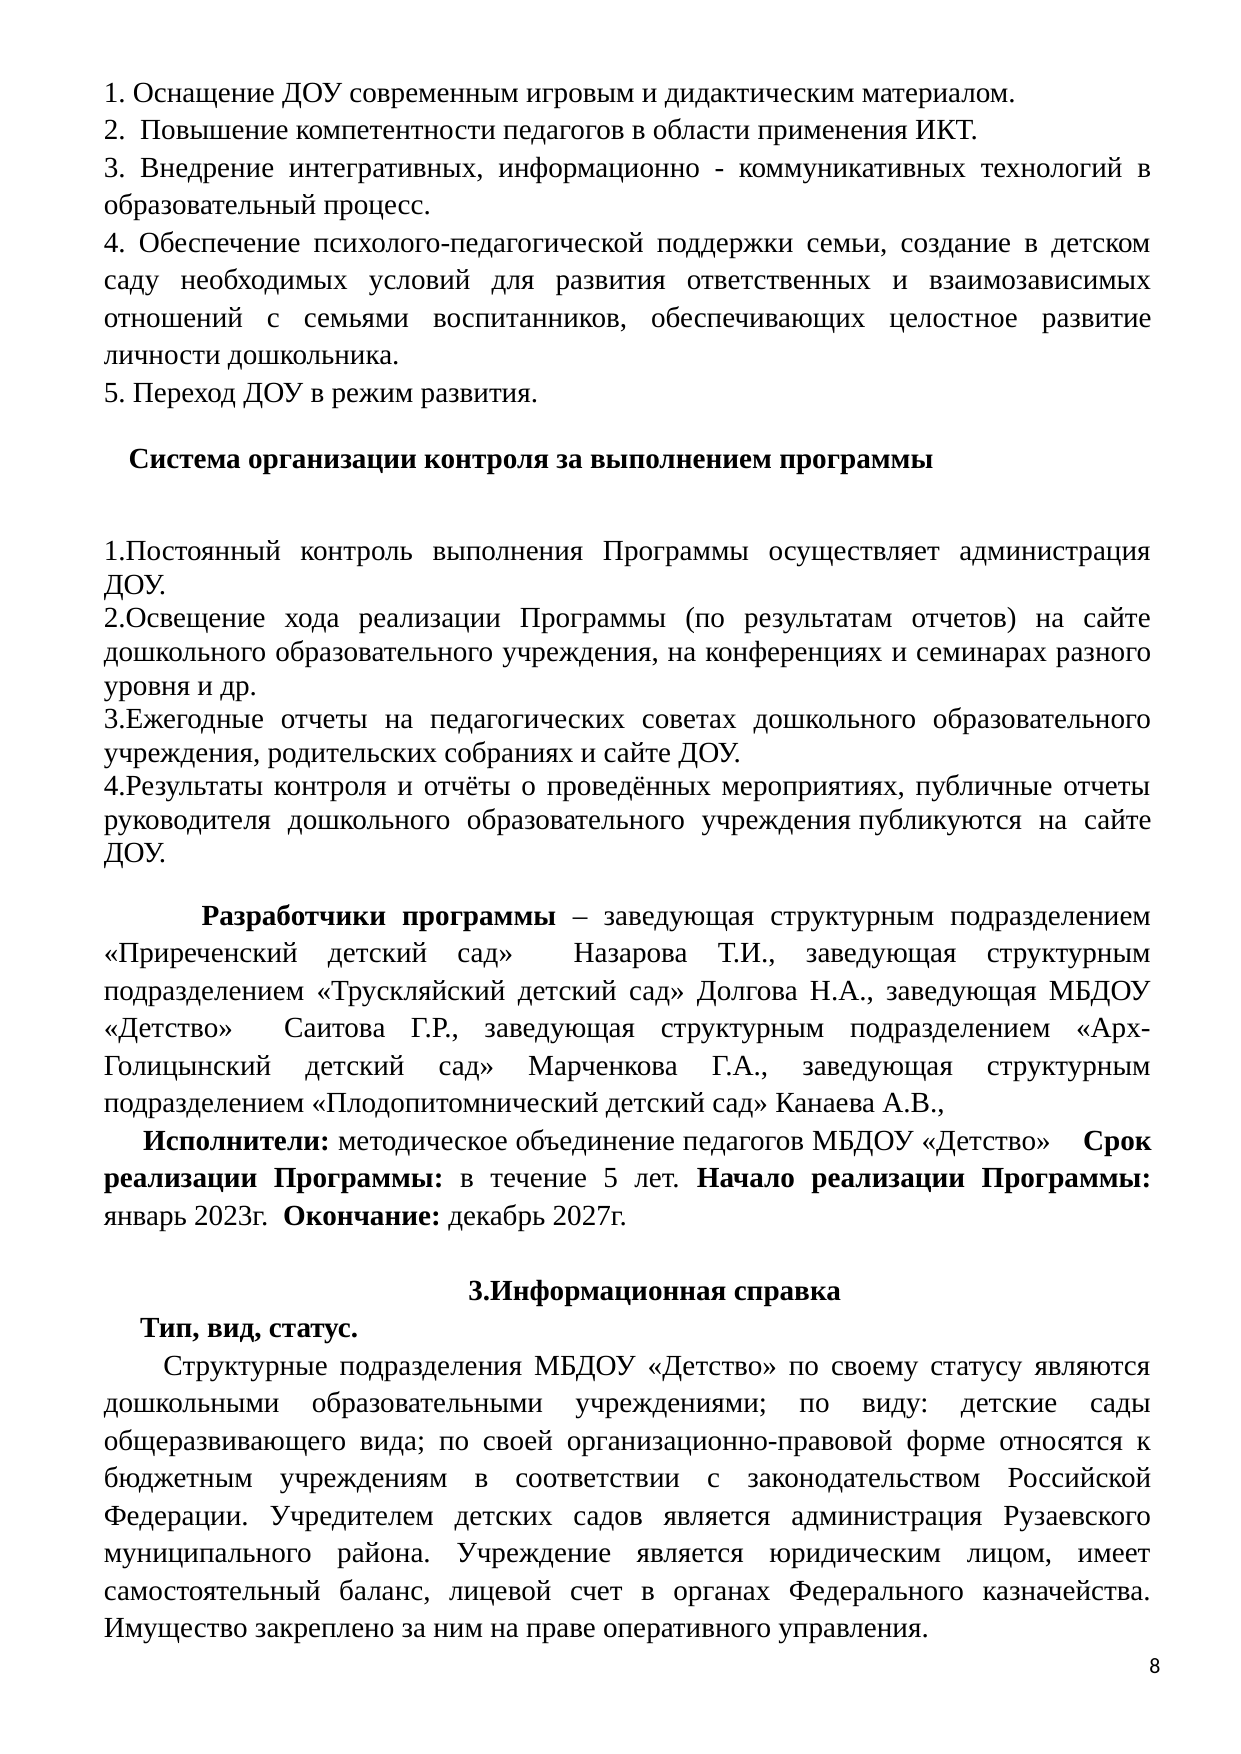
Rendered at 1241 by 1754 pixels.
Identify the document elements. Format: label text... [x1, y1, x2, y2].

text Тип, вид, статус. [103, 1311, 1152, 1344]
text Структурные подразделения МБДОУ «Детство» по своему статусу являются дошкольными образовательными учреждениями; по виду: детские сады общеразвивающего вида; по своей организационно-правовой форме относятся к бюджетным учреждениям в соответствии с законодательством Российской Федерации. Учредителем детских садов является администрация Рузаевского муниципального района. Учреждение является юридическим лицом, имеет самостоятельный баланс, лицевой счет в органах Федерального казначейства. Имущество закреплено за ним на праве оперативного управления. [103, 1348, 1152, 1644]
text Разработчики программы – заведующая структурным подразделением «Приреченский детский сад» Назарова Т.И., заведующая структурным подразделением «Трускляйский детский сад» Долгова Н.А., заведующая МБДОУ «Детство» Саитова Г.Р., заведующая структурным подразделением «Арх-Голицынский детский сад» Марченкова Г.А., заведующая структурным подразделением «Плодопитомнический детский сад» Канаева А.В., [103, 898, 1152, 1119]
list Постоянный контроль выполнения Программы осуществляет администрация ДОУ. [103, 533, 1152, 601]
text 2. Повышение компетентности педагогов в области применения ИКТ. [103, 112, 1152, 146]
list Результаты контроля и отчёты о проведённых мероприятиях, публичные отчеты руководителя дошкольного образовательного учреждения публикуются на сайте ДОУ. [103, 768, 1152, 869]
text 4. Обеспечение психолого-педагогической поддержки семьи, создание в детском саду необходимых условий для развития ответственных и взаимозависимых отношений с семьями воспитанников, обеспечивающих целост­ное развитие личности дошкольника. [103, 225, 1152, 371]
text 1. Оснащение ДОУ современным игровым и дидактическим материалом. [103, 75, 1152, 108]
text 3.Информационная справка [103, 1273, 1152, 1307]
list Освещение хода реализации Программы (по результатам отчетов) на сайте дошкольного образовательного учреждения, на конференциях и семинарах разного уровня и др. [103, 601, 1152, 701]
text 5. Переход ДОУ в режим развития. [103, 375, 1152, 408]
text Исполнители: методическое объединение педагогов МБДОУ «Детство» Срок реализации Программы: в течение 5 лет. Начало реализации Программы: январь 2023г. Окончание: декабрь 2027г. [103, 1123, 1152, 1232]
text 3. Внедрение интегративных, информационно - коммуникативных технологий в образовательный процесс. [103, 150, 1152, 221]
list Ежегодные отчеты на педагогических советах дошкольного образовательного учреждения, родительских собраниях и сайте ДОУ. [103, 701, 1152, 768]
text Система организации контроля за выполнением программы [103, 442, 1152, 475]
